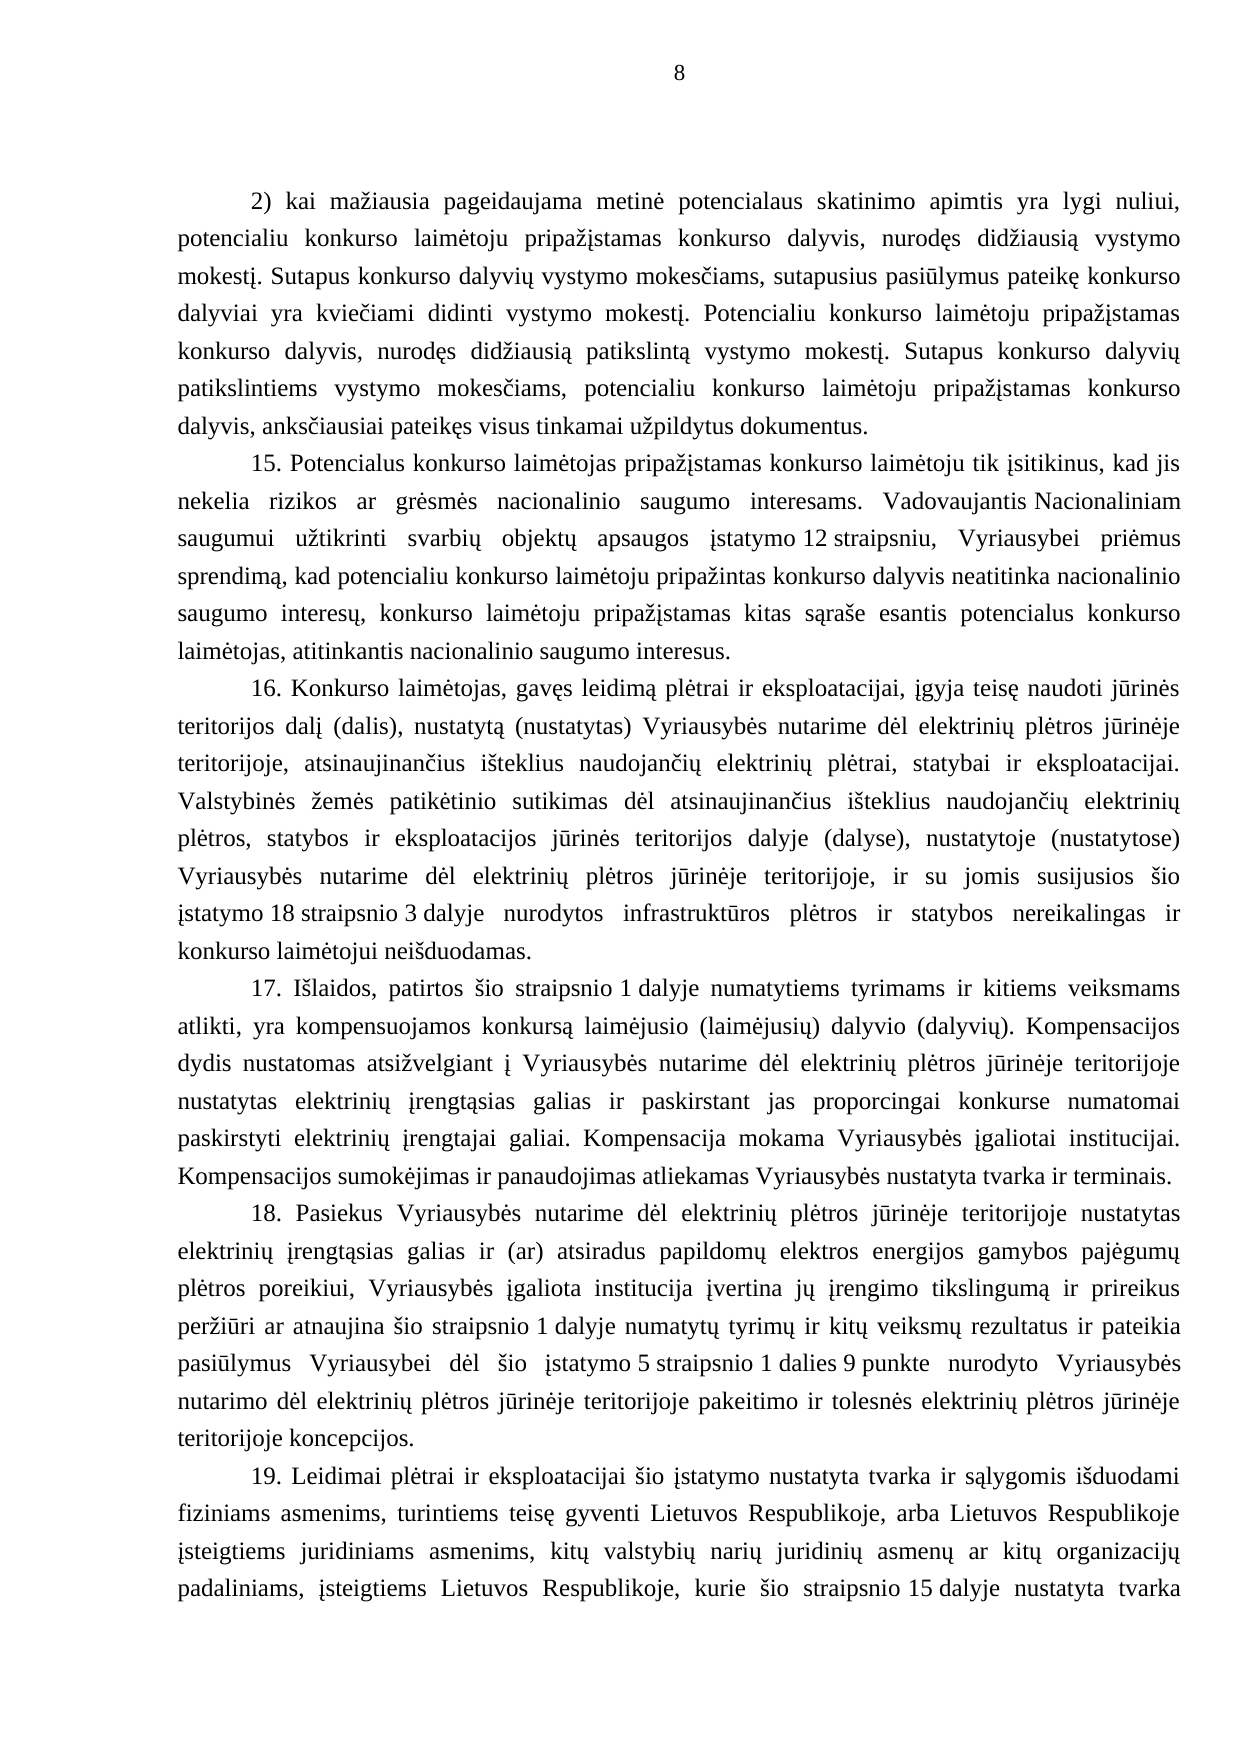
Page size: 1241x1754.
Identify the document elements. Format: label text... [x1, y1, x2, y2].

text 15. Potencialus konkurso laimėtojas pripažįstamas konkurso laimėtoju tik įsitikinus, kad jis nekelia rizikos ar grėsmės nacionalinio saugumo interesams. Vadovaujantis Nacionaliniam saugumui užtikrinti svarbių objektų apsaugos įstatymo 12 straipsniu, Vyriausybei priėmus sprendimą, kad potencialiu konkurso laimėtoju pripažintas konkurso dalyvis neatitinka nacionalinio saugumo interesų, konkurso laimėtoju pripažįstamas kitas sąraše esantis potencialus konkurso laimėtojas, atitinkantis nacionalinio saugumo interesus. [177, 440, 1181, 665]
text 2) kai mažiausia pageidaujama metinė potencialaus skatinimo apimtis yra lygi nuliui, potencialiu konkurso laimėtoju pripažįstamas konkurso dalyvis, nurodęs didžiausią vystymo mokestį. Sutapus konkurso dalyvių vystymo mokesčiams, sutapusius pasiūlymus pateikę konkurso dalyviai yra kviečiami didinti vystymo mokestį. Potencialiu konkurso laimėtoju pripažįstamas konkurso dalyvis, nurodęs didžiausią patikslintą vystymo mokestį. Sutapus konkurso dalyvių patikslintiems vystymo mokesčiams, potencialiu konkurso laimėtoju pripažįstamas konkurso dalyvis, anksčiausiai pateikęs visus tinkamai užpildytus dokumentus. [177, 177, 1181, 440]
text 16. Konkurso laimėtojas, gavęs leidimą plėtrai ir eksploatacijai, įgyja teisę naudoti jūrinės teritorijos dalį (dalis), nustatytą (nustatytas) Vyriausybės nutarime dėl elektrinių plėtros jūrinėje teritorijoje, atsinaujinančius išteklius naudojančių elektrinių plėtrai, statybai ir eksploatacijai. Valstybinės žemės patikėtinio sutikimas dėl atsinaujinančius išteklius naudojančių elektrinių plėtros, statybos ir eksploatacijos jūrinės teritorijos dalyje (dalyse), nustatytoje (nustatytose) Vyriausybės nutarime dėl elektrinių plėtros jūrinėje teritorijoje, ir su jomis susijusios šio įstatymo 18 straipsnio 3 dalyje nurodytos infrastruktūros plėtros ir statybos nereikalingas ir konkurso laimėtojui neišduodamas. [177, 665, 1181, 965]
text 19. Leidimai plėtrai ir eksploatacijai šio įstatymo nustatyta tvarka ir sąlygomis išduodami fiziniams asmenims, turintiems teisę gyventi Lietuvos Respublikoje, arba Lietuvos Respublikoje įsteigtiems juridiniams asmenims, kitų valstybių narių juridinių asmenų ar kitų organizacijų padaliniams, įsteigtiems Lietuvos Respublikoje, kurie šio straipsnio 15 dalyje nustatyta tvarka [177, 1452, 1181, 1602]
text 18. Pasiekus Vyriausybės nutarime dėl elektrinių plėtros jūrinėje teritorijoje nustatytas elektrinių įrengtąsias galias ir (ar) atsiradus papildomų elektros energijos gamybos pajėgumų plėtros poreikiui, Vyriausybės įgaliota institucija įvertina jų įrengimo tikslingumą ir prireikus peržiūri ar atnaujina šio straipsnio 1 dalyje numatytų tyrimų ir kitų veiksmų rezultatus ir pateikia pasiūlymus Vyriausybei dėl šio įstatymo 5 straipsnio 1 dalies 9 punkte nurodyto Vyriausybės nutarimo dėl elektrinių plėtros jūrinėje teritorijoje pakeitimo ir tolesnės elektrinių plėtros jūrinėje teritorijoje koncepcijos. [177, 1190, 1181, 1452]
text 17. Išlaidos, patirtos šio straipsnio 1 dalyje numatytiems tyrimams ir kitiems veiksmams atlikti, yra kompensuojamos konkursą laimėjusio (laimėjusių) dalyvio (dalyvių). Kompensacijos dydis nustatomas atsižvelgiant į Vyriausybės nutarime dėl elektrinių plėtros jūrinėje teritorijoje nustatytas elektrinių įrengtąsias galias ir paskirstant jas proporcingai konkurse numatomai paskirstyti elektrinių įrengtajai galiai. Kompensacija mokama Vyriausybės įgaliotai institucijai. Kompensacijos sumokėjimas ir panaudojimas atliekamas Vyriausybės nustatyta tvarka ir terminais. [177, 965, 1181, 1190]
